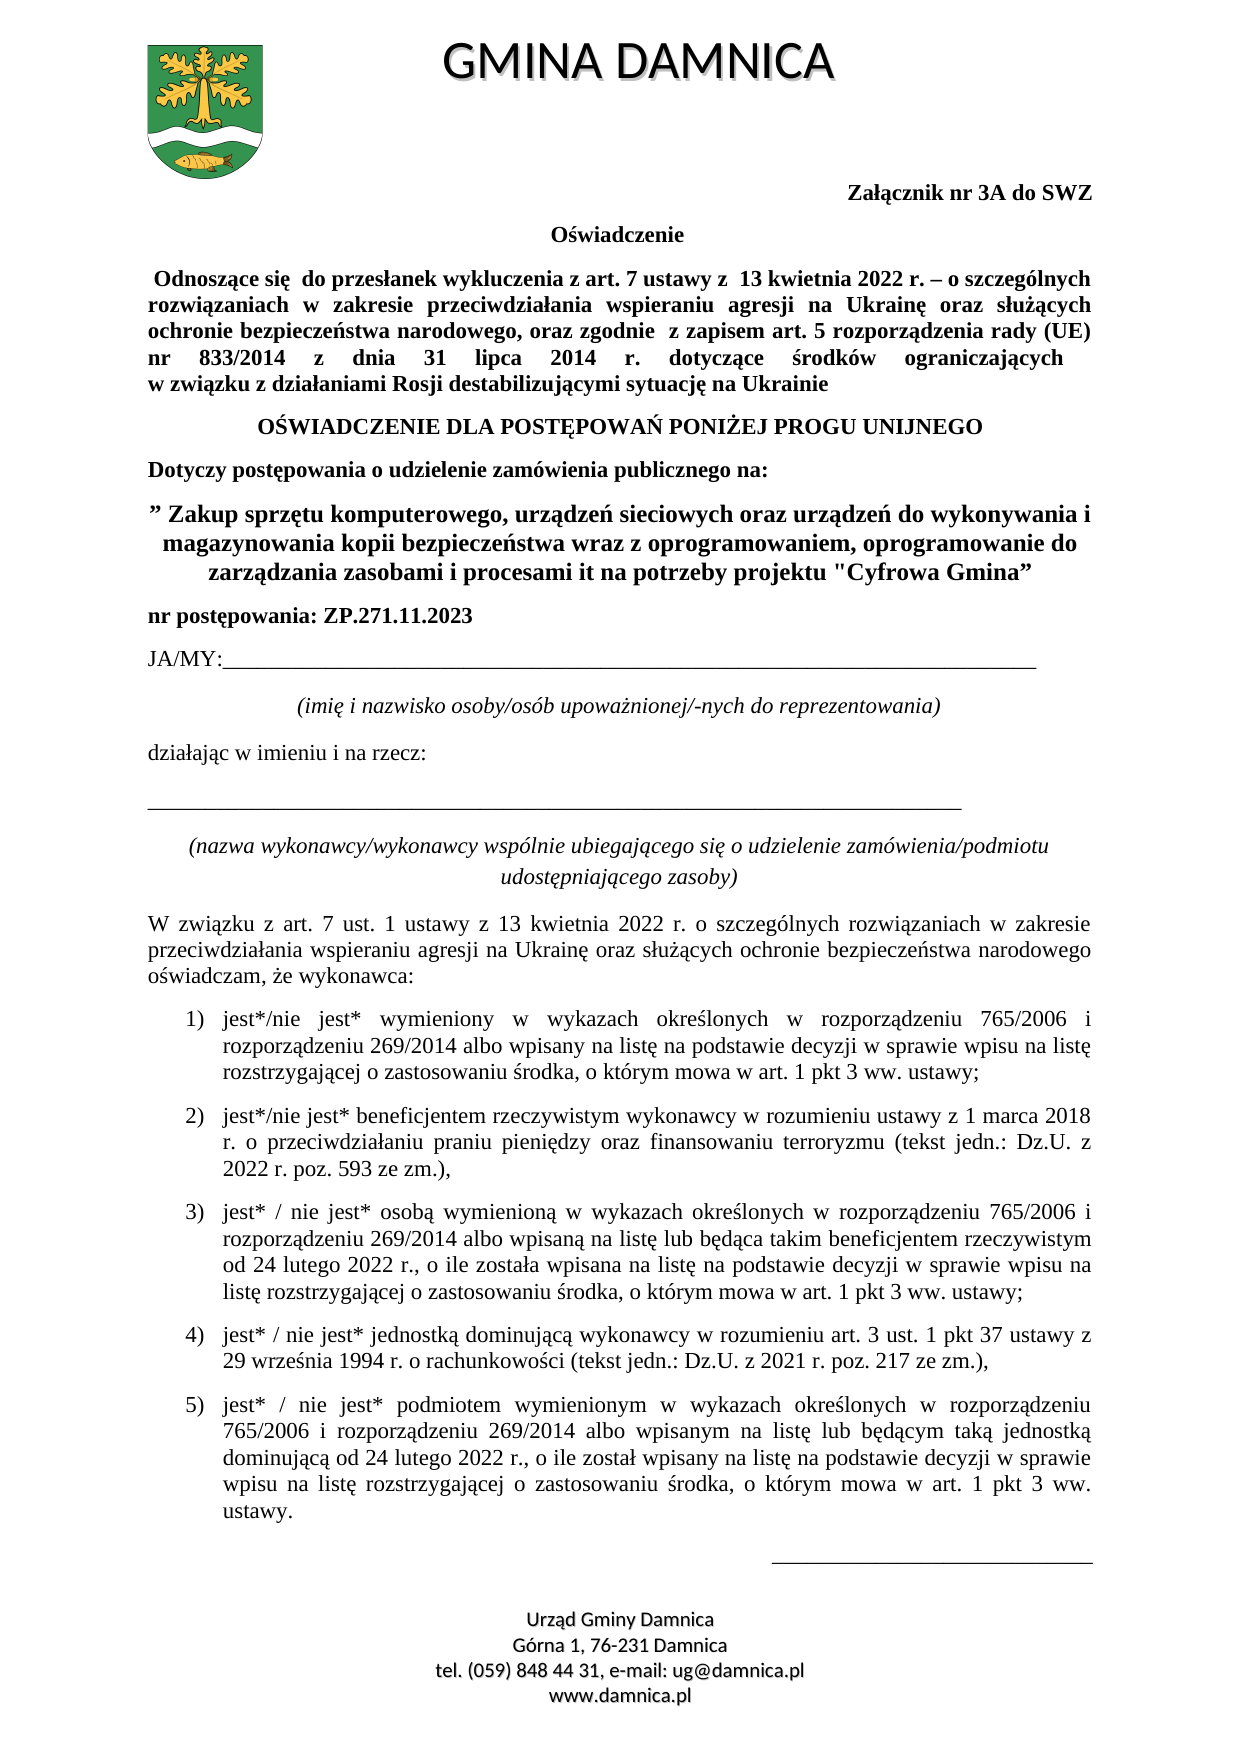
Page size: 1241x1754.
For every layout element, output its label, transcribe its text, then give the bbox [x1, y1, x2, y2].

text Oświadczenie [148, 222, 1093, 248]
list jest* / nie jest* podmiotem wymienionym w wykazach określonych w rozporządzeniu 765/2006 i rozporządzeniu 269/2014 albo wpisanym na listę lub będącym taką jednostką dominującą od 24 lutego 2022 r., o ile został wpisany na listę na podstawie decyzji w sprawie wpisu na listę rozstrzygającej o zastosowaniu środka, o którym mowa w art. 1 pkt 3 ww. ustawy. [185, 1391, 1093, 1523]
text Odnoszące się do przesłanek wykluczenia z art. 7 ustawy z 13 kwietnia 2022 r. – o szczególnych rozwiązaniach w zakresie przeciwdziałania wspieraniu agresji na Ukrainę oraz służących ochronie bezpieczeństwa narodowego, oraz zgodnie z zapisem art. 5 rozporządzenia rady (UE) nr 833/2014 z dnia 31 lipca 2014 r. dotyczące środków ograniczających w związku z działaniami Rosji destabilizującymi sytuację na Ukrainie [148, 264, 1093, 396]
text Załącznik nr 3A do SWZ [148, 178, 1093, 205]
text OŚWIADCZENIE DLA POSTĘPOWAŃ PONIŻEJ PROGU UNIJNEGO [148, 413, 1093, 439]
text _______________________________________________________________________ [148, 786, 1093, 812]
list jest* / nie jest* jednostką dominującą wykonawcy w rozumieniu art. 3 ust. 1 pkt 37 ustawy z 29 września 1994 r. o rachunkowości (tekst jedn.: Dz.U. z 2021 r. poz. 217 ze zm.), [185, 1321, 1093, 1374]
list jest*/nie jest* beneficjentem rzeczywistym wykonawcy w rozumieniu ustawy z 1 marca 2018 r. o przeciwdziałaniu praniu pieniędzy oraz finansowaniu terroryzmu (tekst jedn.: Dz.U. z 2022 r. poz. 593 ze zm.), [185, 1102, 1093, 1181]
text W związku z art. 7 ust. 1 ustawy z 13 kwietnia 2022 r. o szczególnych rozwiązaniach w zakresie przeciwdziałania wspieraniu agresji na Ukrainę oraz służących ochronie bezpieczeństwa narodowego oświadczam, że wykonawca: [148, 909, 1093, 989]
list ____________________________ [223, 1540, 1093, 1567]
list jest*/nie jest* wymieniony w wykazach określonych w rozporządzeniu 765/2006 i rozporządzeniu 269/2014 albo wpisany na listę na podstawie decyzji w sprawie wpisu na listę rozstrzygającej o zastosowaniu środka, o którym mowa w art. 1 pkt 3 ww. ustawy; [185, 1005, 1093, 1085]
text Dotyczy postępowania o udzielenie zamówienia publicznego na: [148, 456, 1093, 482]
list jest* / nie jest* osobą wymienioną w wykazach określonych w rozporządzeniu 765/2006 i rozporządzeniu 269/2014 albo wpisaną na listę lub będąca takim beneficjentem rzeczywistym od 24 lutego 2022 r., o ile została wpisana na listę na podstawie decyzji w sprawie wpisu na listę rozstrzygającej o zastosowaniu środka, o którym mowa w art. 1 pkt 3 ww. ustawy; [185, 1198, 1093, 1304]
text (nazwa wykonawcy/wykonawcy wspólnie ubiegającego się o udzielenie zamówienia/podmiotu udostępniającego zasoby) [148, 832, 1093, 889]
text JA/MY:_______________________________________________________________________ [148, 645, 1093, 671]
text nr postępowania: ZP.271.11.2023 [148, 602, 1093, 628]
text ” Zakup sprzętu komputerowego, urządzeń sieciowych oraz urządzeń do wykonywania i magazynowania kopii bezpieczeństwa wraz z oprogramowaniem, oprogramowanie do zarządzania zasobami i procesami it na potrzeby projektu "Cyfrowa Gmina” [148, 499, 1093, 585]
text działając w imieniu i na rzecz: [148, 739, 1093, 765]
text (imię i nazwisko osoby/osób upoważnionej/-nych do reprezentowania) [148, 692, 1093, 718]
